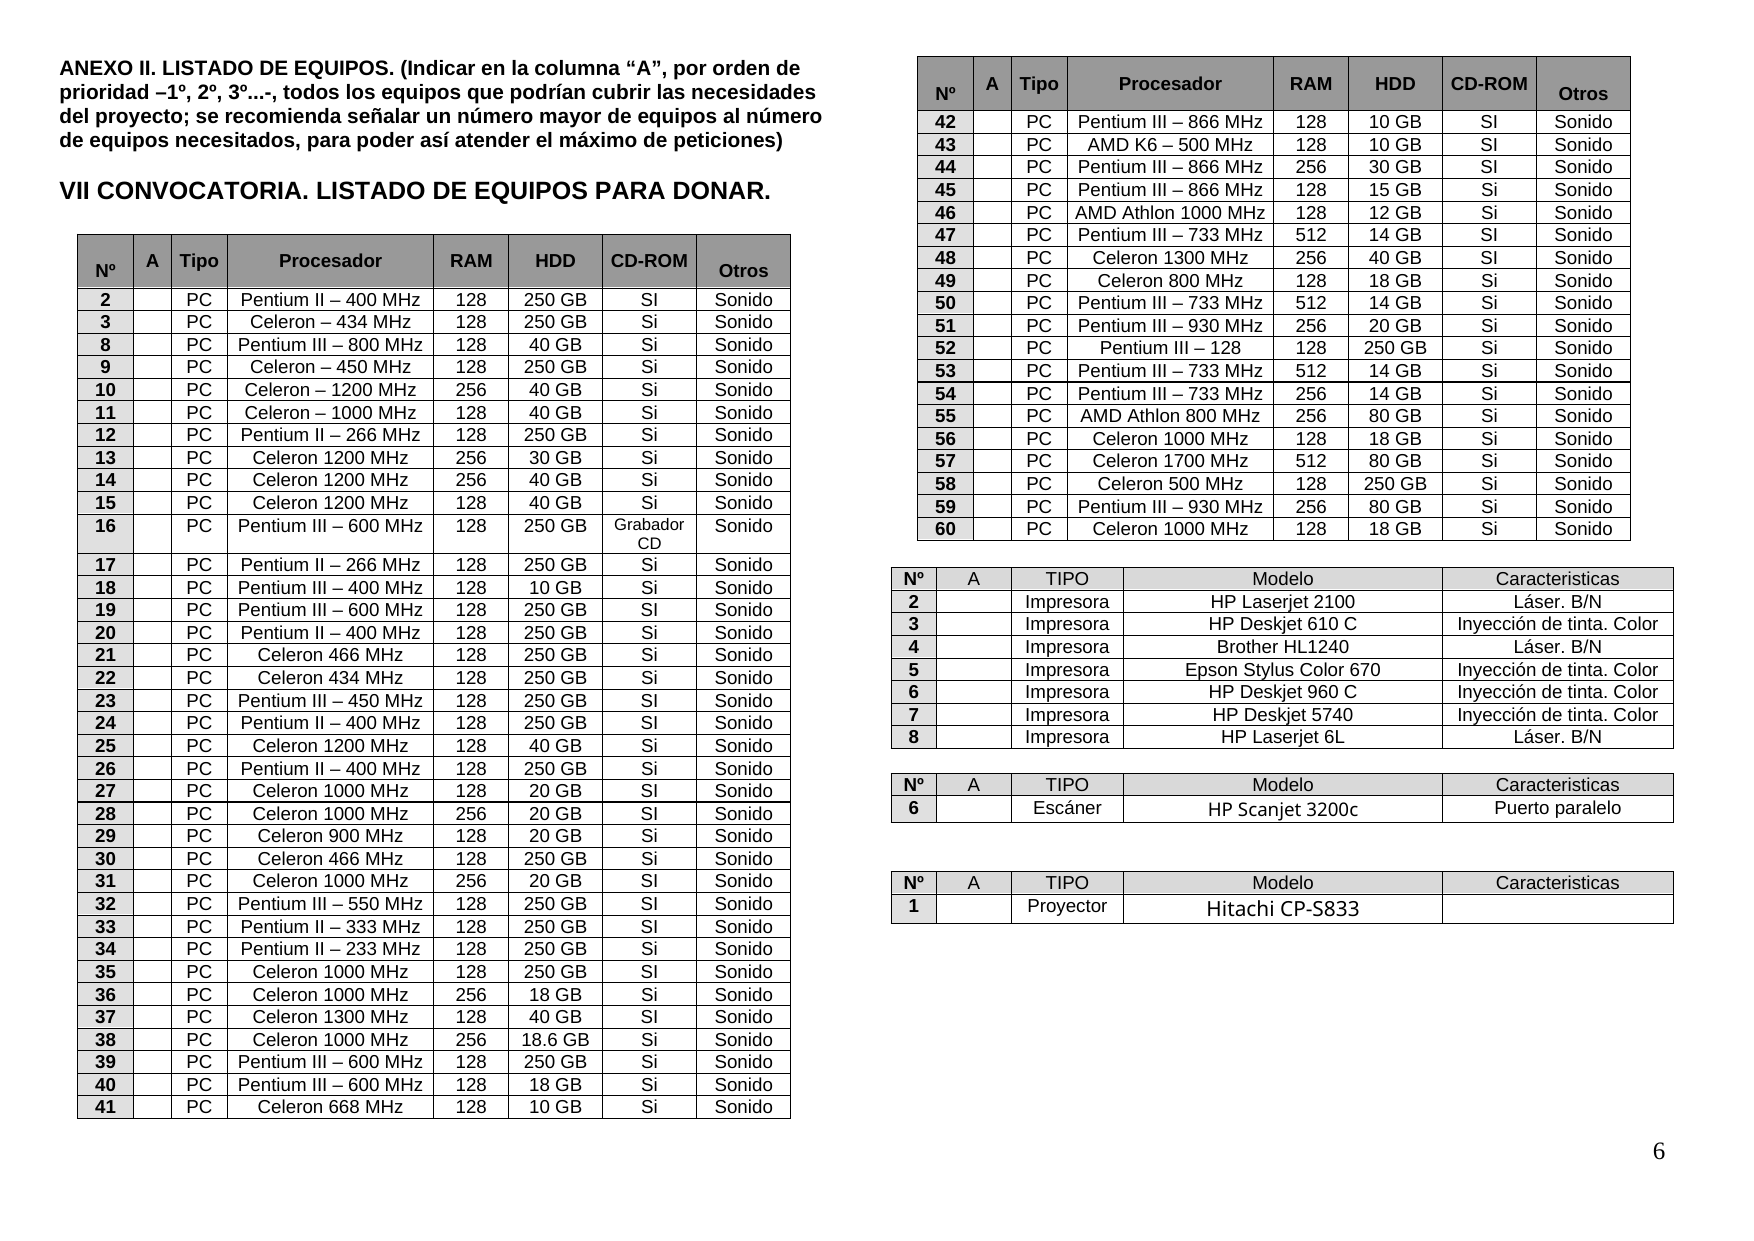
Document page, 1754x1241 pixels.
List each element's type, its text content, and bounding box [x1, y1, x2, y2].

table_cell Si [603, 667, 696, 688]
table_cell PC [1012, 269, 1067, 291]
table_cell 128 [434, 1051, 508, 1073]
table_cell PC [1012, 134, 1067, 155]
table_cell Sonido [1537, 202, 1630, 223]
table_cell 31 [78, 870, 133, 892]
table_cell [134, 599, 171, 621]
table_cell Si [1443, 360, 1536, 381]
table_cell 250 GB [509, 289, 602, 310]
table_cell Sonido [697, 576, 790, 598]
table_cell Si [603, 311, 696, 333]
table_cell 250 GB [509, 622, 602, 643]
table_cell [974, 134, 1011, 155]
table_cell [134, 757, 171, 779]
table_cell Pentium III – 800 MHz [228, 334, 433, 355]
table_cell Celeron 466 MHz [228, 848, 433, 869]
table_cell 128 [434, 356, 508, 378]
table_cell [974, 156, 1011, 178]
table_cell Pentium II – 400 MHz [228, 289, 433, 310]
table_cell Si [603, 757, 696, 779]
table_cell 13 [78, 447, 133, 468]
table_cell Impresora [1012, 613, 1123, 635]
table_cell 128 [434, 554, 508, 575]
table_cell Proyector [1012, 895, 1123, 923]
table_cell 250 GB [509, 1051, 602, 1073]
table_cell 30 GB [509, 447, 602, 468]
table_cell PC [1012, 247, 1067, 268]
table_cell Pentium III – 600 MHz [228, 1074, 433, 1095]
table_cell Si [1443, 473, 1536, 494]
table_cell Sonido [697, 893, 790, 914]
table_cell Celeron 1200 MHz [228, 735, 433, 756]
table_cell 10 GB [509, 576, 602, 598]
table_cell 37 [78, 1006, 133, 1027]
table_cell Sonido [1537, 247, 1630, 268]
table_cell [134, 424, 171, 446]
table_cell Si [603, 1051, 696, 1073]
table_cell 14 GB [1349, 292, 1442, 313]
table_cell 128 [1274, 202, 1348, 223]
table_cell 3 [78, 311, 133, 333]
table_cell [974, 428, 1011, 449]
table_cell Sonido [697, 916, 790, 937]
table_cell Si [1443, 450, 1536, 472]
table_cell 128 [434, 289, 508, 310]
table_cell PC [172, 780, 227, 801]
table_cell PC [172, 735, 227, 756]
table_cell 128 [434, 690, 508, 711]
table_header Otros [697, 235, 790, 287]
table_cell Si [603, 644, 696, 666]
table_cell Sonido [697, 667, 790, 688]
table_cell 250 GB [509, 554, 602, 575]
table_cell 256 [434, 870, 508, 892]
table_cell 128 [434, 644, 508, 666]
table_cell 250 GB [509, 916, 602, 937]
table_cell Impresora [1012, 704, 1123, 725]
table_cell [974, 111, 1011, 133]
table_cell PC [172, 334, 227, 355]
table_cell 250 GB [1349, 337, 1442, 359]
table_cell 256 [434, 447, 508, 468]
table_cell Sonido [1537, 473, 1630, 494]
table_cell 55 [918, 405, 973, 427]
table_header HDD [509, 235, 602, 287]
table_cell 46 [918, 202, 973, 223]
table_cell 250 GB [509, 848, 602, 869]
table_cell Si [603, 1074, 696, 1095]
table_cell Láser. B/N [1443, 591, 1673, 612]
table_cell [974, 518, 1011, 539]
table_cell PC [172, 622, 227, 643]
table_cell Pentium III – 733 MHz [1068, 360, 1273, 381]
table_cell [134, 690, 171, 711]
table_cell 8 [78, 334, 133, 355]
table_cell 20 GB [509, 870, 602, 892]
table_cell Sonido [1537, 428, 1630, 449]
table_cell 18 GB [1349, 269, 1442, 291]
table_header A [134, 235, 171, 287]
table_cell 250 GB [509, 599, 602, 621]
table_cell 20 GB [509, 803, 602, 824]
table_cell 18 [78, 576, 133, 598]
table_cell AMD K6 – 500 MHz [1068, 134, 1273, 155]
table_cell 28 [78, 803, 133, 824]
table_cell 41 [78, 1096, 133, 1118]
table_header Procesador [228, 235, 433, 287]
table_cell SI [603, 690, 696, 711]
table_cell 9 [78, 356, 133, 378]
table_cell [134, 554, 171, 575]
table_cell Sonido [1537, 315, 1630, 336]
table_cell Celeron 500 MHz [1068, 473, 1273, 494]
table_cell PC [172, 938, 227, 960]
table_cell [134, 938, 171, 960]
table_cell Sonido [697, 1029, 790, 1050]
table_cell [134, 983, 171, 1005]
table_cell Sonido [1537, 134, 1630, 155]
table_cell Impresora [1012, 659, 1123, 680]
table_header CD-ROM [603, 235, 696, 287]
table_cell 40 GB [509, 735, 602, 756]
table_cell 128 [434, 712, 508, 734]
table_cell 60 [918, 518, 973, 539]
table_cell Sonido [1537, 269, 1630, 291]
table_cell 128 [434, 599, 508, 621]
table_cell 48 [918, 247, 973, 268]
table_cell 128 [1274, 134, 1348, 155]
table_cell Si [603, 334, 696, 355]
table_cell [974, 315, 1011, 336]
table_cell Celeron 1000 MHz [228, 1029, 433, 1050]
table_cell PC [172, 1074, 227, 1095]
table_cell SI [1443, 156, 1536, 178]
table_cell [134, 1074, 171, 1095]
table_cell SI [603, 893, 696, 914]
table_cell Sonido [697, 848, 790, 869]
table_cell Si [603, 735, 696, 756]
table_cell 16 [78, 515, 133, 553]
table_cell 128 [1274, 473, 1348, 494]
table_cell [974, 473, 1011, 494]
table_cell Sonido [1537, 450, 1630, 472]
table_cell Si [603, 424, 696, 446]
table_cell [937, 591, 1011, 612]
table_cell 14 GB [1349, 383, 1442, 404]
table_cell Láser. B/N [1443, 636, 1673, 657]
table_cell 40 GB [509, 492, 602, 513]
table_cell HP Scanjet 3200c [1124, 796, 1442, 822]
table_cell 14 GB [1349, 360, 1442, 381]
table_cell Si [603, 492, 696, 513]
table_cell PC [172, 983, 227, 1005]
table_cell 250 GB [509, 938, 602, 960]
table_cell Si [603, 622, 696, 643]
table_cell 56 [918, 428, 973, 449]
table_header Caracteristicas [1443, 774, 1673, 795]
table_cell 40 GB [509, 334, 602, 355]
table_cell Sonido [697, 492, 790, 513]
table_cell 128 [434, 401, 508, 423]
table_cell 18 GB [509, 983, 602, 1005]
table_header Modelo [1124, 872, 1442, 893]
table_cell 15 GB [1349, 179, 1442, 201]
table_header Tipo [172, 235, 227, 287]
table_cell [937, 681, 1011, 703]
table_cell 250 GB [509, 961, 602, 982]
table_cell 256 [434, 803, 508, 824]
table_cell 128 [434, 515, 508, 553]
table_cell 128 [434, 961, 508, 982]
table_cell 2 [78, 289, 133, 310]
table_cell Celeron 800 MHz [1068, 269, 1273, 291]
table_cell PC [172, 311, 227, 333]
table_cell 52 [918, 337, 973, 359]
table_cell 256 [1274, 383, 1348, 404]
table_cell 20 GB [509, 780, 602, 801]
table_cell [134, 401, 171, 423]
table_cell 250 GB [509, 515, 602, 553]
table_cell Si [603, 554, 696, 575]
table_cell 25 [78, 735, 133, 756]
table_cell Celeron 1000 MHz [228, 983, 433, 1005]
table_cell Celeron 1000 MHz [1068, 518, 1273, 539]
table_cell 128 [434, 667, 508, 688]
table_cell PC [172, 690, 227, 711]
table_cell 256 [434, 469, 508, 491]
table_cell Pentium III – 733 MHz [1068, 224, 1273, 246]
table_cell 30 [78, 848, 133, 869]
table_cell PC [172, 447, 227, 468]
table_cell 256 [434, 379, 508, 400]
table_cell Pentium II – 233 MHz [228, 938, 433, 960]
table_cell [134, 311, 171, 333]
table_cell [937, 613, 1011, 635]
table_cell Sonido [697, 712, 790, 734]
table_header Modelo [1124, 568, 1442, 589]
table_cell [134, 803, 171, 824]
table_cell 128 [434, 424, 508, 446]
table_cell Si [1443, 269, 1536, 291]
table_cell Pentium III – 866 MHz [1068, 156, 1273, 178]
table_cell [974, 360, 1011, 381]
table_header Nº [892, 774, 936, 795]
table_cell SI [603, 289, 696, 310]
table_cell [134, 1096, 171, 1118]
table_cell PC [172, 401, 227, 423]
table_cell Si [603, 938, 696, 960]
table_cell [134, 469, 171, 491]
table_cell PC [172, 554, 227, 575]
table_cell Impresora [1012, 591, 1123, 612]
table_cell Sonido [697, 803, 790, 824]
table_cell [974, 495, 1011, 517]
table_header CD-ROM [1443, 57, 1536, 110]
table_cell HP Laserjet 6L [1124, 726, 1442, 748]
table_cell SI [603, 803, 696, 824]
table_cell 47 [918, 224, 973, 246]
table_cell [134, 644, 171, 666]
table_cell Si [1443, 518, 1536, 539]
table_cell 40 GB [1349, 247, 1442, 268]
table_cell Celeron 1000 MHz [228, 870, 433, 892]
table_cell Pentium III – 600 MHz [228, 599, 433, 621]
table_cell [937, 796, 1011, 822]
table_cell [134, 622, 171, 643]
table_cell Celeron 1000 MHz [228, 780, 433, 801]
table_cell [134, 870, 171, 892]
table_header Nº [892, 568, 936, 589]
table_cell Pentium III – 866 MHz [1068, 111, 1273, 133]
table_cell [937, 659, 1011, 680]
table_cell 250 GB [509, 757, 602, 779]
table_cell PC [172, 803, 227, 824]
table_header A [937, 568, 1011, 589]
table_cell PC [172, 757, 227, 779]
table_header Nº [918, 57, 973, 110]
table_cell 4 [892, 636, 936, 657]
table_cell Sonido [697, 1006, 790, 1027]
table_cell 128 [434, 311, 508, 333]
table_cell Pentium II – 333 MHz [228, 916, 433, 937]
table_cell Sonido [697, 938, 790, 960]
table_cell Pentium III – 733 MHz [1068, 383, 1273, 404]
table_cell 128 [434, 735, 508, 756]
table_cell 128 [434, 825, 508, 847]
table_cell Pentium II – 266 MHz [228, 554, 433, 575]
table_cell 36 [78, 983, 133, 1005]
table_cell [134, 1006, 171, 1027]
table_cell 20 GB [1349, 315, 1442, 336]
table_cell 128 [434, 1006, 508, 1027]
table_cell Impresora [1012, 636, 1123, 657]
table_cell [134, 515, 171, 553]
table_cell 256 [1274, 247, 1348, 268]
table_header A [937, 872, 1011, 893]
table_cell 53 [918, 360, 973, 381]
table_cell Sonido [697, 644, 790, 666]
table_cell Sonido [697, 1051, 790, 1073]
table_cell PC [172, 1051, 227, 1073]
table_cell PC [172, 916, 227, 937]
table_cell Sonido [697, 599, 790, 621]
table_cell [134, 1051, 171, 1073]
table_cell Inyección de tinta. Color [1443, 704, 1673, 725]
table_cell Celeron 434 MHz [228, 667, 433, 688]
table_cell 1 [892, 895, 936, 923]
table_cell Si [603, 379, 696, 400]
table_cell [974, 292, 1011, 313]
table_cell 23 [78, 690, 133, 711]
table_cell Escáner [1012, 796, 1123, 822]
table_cell 57 [918, 450, 973, 472]
table_cell 18.6 GB [509, 1029, 602, 1050]
table_cell 39 [78, 1051, 133, 1073]
table_header RAM [434, 235, 508, 287]
table_cell 250 GB [509, 712, 602, 734]
table_cell Pentium II – 266 MHz [228, 424, 433, 446]
table_cell PC [172, 289, 227, 310]
table_cell 12 GB [1349, 202, 1442, 223]
table_cell 59 [918, 495, 973, 517]
table_cell Sonido [697, 554, 790, 575]
table_header TIPO [1012, 872, 1123, 893]
table_cell 256 [1274, 156, 1348, 178]
table_header Procesador [1068, 57, 1273, 110]
table_cell 250 GB [509, 690, 602, 711]
table_cell Sonido [1537, 292, 1630, 313]
table_cell 40 GB [509, 469, 602, 491]
table_cell [134, 780, 171, 801]
table_cell PC [1012, 224, 1067, 246]
table_cell 3 [892, 613, 936, 635]
table_cell PC [1012, 428, 1067, 449]
table_header RAM [1274, 57, 1348, 110]
table_cell PC [172, 1006, 227, 1027]
table_cell [974, 383, 1011, 404]
table_cell PC [172, 644, 227, 666]
table_cell 512 [1274, 360, 1348, 381]
table_cell Celeron 1000 MHz [228, 961, 433, 982]
table_cell Sonido [697, 983, 790, 1005]
table_cell Sonido [697, 825, 790, 847]
table_cell [134, 447, 171, 468]
table_cell 128 [1274, 111, 1348, 133]
table_cell Pentium II – 400 MHz [228, 712, 433, 734]
table_cell 5 [892, 659, 936, 680]
table_cell 19 [78, 599, 133, 621]
table_cell Si [603, 401, 696, 423]
table_cell PC [172, 515, 227, 553]
table_cell 49 [918, 269, 973, 291]
table_cell 54 [918, 383, 973, 404]
table_cell 128 [434, 334, 508, 355]
table_cell Sonido [697, 622, 790, 643]
table_cell 250 GB [509, 311, 602, 333]
table_cell 40 [78, 1074, 133, 1095]
table_cell [937, 636, 1011, 657]
table_cell 512 [1274, 450, 1348, 472]
table_cell 34 [78, 938, 133, 960]
table_cell Pentium II – 400 MHz [228, 622, 433, 643]
table_cell Si [603, 848, 696, 869]
table_cell Sonido [697, 424, 790, 446]
table_cell Sonido [1537, 495, 1630, 517]
table_cell HP Laserjet 2100 [1124, 591, 1442, 612]
table_cell PC [172, 712, 227, 734]
table_cell 512 [1274, 224, 1348, 246]
table_cell 80 GB [1349, 495, 1442, 517]
table_cell Celeron 1200 MHz [228, 447, 433, 468]
table_cell SI [1443, 247, 1536, 268]
table_cell PC [172, 356, 227, 378]
table_cell HP Deskjet 960 C [1124, 681, 1442, 703]
table_cell [974, 179, 1011, 201]
table_cell 10 GB [1349, 111, 1442, 133]
table_cell Brother HL1240 [1124, 636, 1442, 657]
table_cell Celeron 1000 MHz [228, 803, 433, 824]
table_cell Pentium III – 930 MHz [1068, 495, 1273, 517]
table_cell Inyección de tinta. Color [1443, 613, 1673, 635]
table_cell PC [1012, 202, 1067, 223]
table_cell 40 GB [509, 379, 602, 400]
text ANEXO II. LISTADO DE EQUIPOS. (Indicar en la columna “A”, por orden de prioridad –1º, 2º, 3º...-, todos los equipos que podrían cubrir las necesidades del proyecto; se recomienda señalar un número mayor de equipos al número de equipos necesitados, para poder así atender el máximo de peticiones) [59, 56, 825, 152]
table_cell Si [1443, 315, 1536, 336]
table_cell Si [603, 1029, 696, 1050]
table_cell 50 [918, 292, 973, 313]
table_cell [134, 735, 171, 756]
table_cell HP Deskjet 610 C [1124, 613, 1442, 635]
table_cell Sonido [697, 289, 790, 310]
table_cell 26 [78, 757, 133, 779]
table_cell 7 [892, 704, 936, 725]
table_cell Sonido [697, 690, 790, 711]
table_cell 250 GB [509, 424, 602, 446]
table_cell Inyección de tinta. Color [1443, 659, 1673, 680]
table_cell 256 [1274, 315, 1348, 336]
table_cell PC [172, 825, 227, 847]
table_cell PC [1012, 360, 1067, 381]
table_cell SI [603, 599, 696, 621]
table_cell 45 [918, 179, 973, 201]
table_cell 11 [78, 401, 133, 423]
table_cell 38 [78, 1029, 133, 1050]
table_cell 18 GB [509, 1074, 602, 1095]
table_cell 21 [78, 644, 133, 666]
table_cell Sonido [697, 334, 790, 355]
table_cell Sonido [697, 757, 790, 779]
table_cell 33 [78, 916, 133, 937]
table_cell 128 [434, 938, 508, 960]
table_cell Sonido [1537, 405, 1630, 427]
table_cell 128 [434, 916, 508, 937]
table_cell 44 [918, 156, 973, 178]
table_header TIPO [1012, 774, 1123, 795]
table_cell Sonido [1537, 179, 1630, 201]
table_cell Puerto paralelo [1443, 796, 1673, 822]
table_cell Sonido [1537, 383, 1630, 404]
table_cell Si [1443, 202, 1536, 223]
table_cell Si [1443, 179, 1536, 201]
table_header A [937, 774, 1011, 795]
table_cell [134, 379, 171, 400]
table_cell PC [172, 848, 227, 869]
table_cell PC [172, 1029, 227, 1050]
table_cell Celeron 1200 MHz [228, 492, 433, 513]
table_cell PC [1012, 518, 1067, 539]
table_cell Pentium III – 866 MHz [1068, 179, 1273, 201]
table_header Modelo [1124, 774, 1442, 795]
table_header A [974, 57, 1011, 110]
table_cell PC [172, 667, 227, 688]
table_cell [134, 848, 171, 869]
table_cell PC [1012, 450, 1067, 472]
table_cell 8 [892, 726, 936, 748]
table_cell 22 [78, 667, 133, 688]
table_cell 2 [892, 591, 936, 612]
table_cell Pentium III – 128 [1068, 337, 1273, 359]
table_cell PC [172, 379, 227, 400]
table_cell Sonido [697, 356, 790, 378]
table_cell Celeron 1700 MHz [1068, 450, 1273, 472]
table_cell Celeron – 1200 MHz [228, 379, 433, 400]
table_cell Sonido [697, 447, 790, 468]
table_cell PC [172, 469, 227, 491]
table_cell SI [603, 870, 696, 892]
table_cell PC [172, 599, 227, 621]
table_cell SI [1443, 224, 1536, 246]
table_cell Sonido [697, 1096, 790, 1118]
table_cell PC [172, 870, 227, 892]
table_cell Sonido [697, 401, 790, 423]
table_cell Pentium III – 400 MHz [228, 576, 433, 598]
table_cell 20 [78, 622, 133, 643]
table_cell Si [1443, 495, 1536, 517]
table_cell 14 GB [1349, 224, 1442, 246]
table_cell [134, 712, 171, 734]
table_cell Sonido [697, 469, 790, 491]
table_cell 250 GB [509, 893, 602, 914]
text VII CONVOCATORIA. LISTADO DE EQUIPOS PARA DONAR. [59, 176, 825, 205]
table_cell [974, 224, 1011, 246]
table_cell [134, 334, 171, 355]
table_cell Sonido [697, 515, 790, 553]
table_header Otros [1537, 57, 1630, 110]
table_cell Sonido [697, 735, 790, 756]
table_cell [1443, 895, 1673, 923]
table_header Nº [78, 235, 133, 287]
table_cell Láser. B/N [1443, 726, 1673, 748]
table_cell 24 [78, 712, 133, 734]
table_cell 58 [918, 473, 973, 494]
table_cell 51 [918, 315, 973, 336]
table_cell 250 GB [509, 667, 602, 688]
table_cell PC [172, 1096, 227, 1118]
table_cell Celeron 466 MHz [228, 644, 433, 666]
table_cell 128 [434, 780, 508, 801]
table_cell 256 [1274, 405, 1348, 427]
table_cell 32 [78, 893, 133, 914]
table_cell [134, 825, 171, 847]
table_cell [134, 961, 171, 982]
table_cell 80 GB [1349, 405, 1442, 427]
table_cell SI [603, 780, 696, 801]
table_cell Sonido [1537, 518, 1630, 539]
table_cell 15 [78, 492, 133, 513]
table_cell 128 [1274, 179, 1348, 201]
table_cell Celeron 1300 MHz [228, 1006, 433, 1027]
table_cell AMD Athlon 1000 MHz [1068, 202, 1273, 223]
table_header Caracteristicas [1443, 872, 1673, 893]
table_cell Impresora [1012, 681, 1123, 703]
table_cell 128 [434, 576, 508, 598]
table_cell [134, 289, 171, 310]
table_cell PC [1012, 179, 1067, 201]
table_cell 14 [78, 469, 133, 491]
table_cell [937, 726, 1011, 748]
table_cell Epson Stylus Color 670 [1124, 659, 1442, 680]
table_cell 10 GB [1349, 134, 1442, 155]
table_cell Sonido [697, 780, 790, 801]
table_cell 6 [892, 796, 936, 822]
table_cell 10 GB [509, 1096, 602, 1118]
table_cell 40 GB [509, 401, 602, 423]
table_cell 17 [78, 554, 133, 575]
table_cell [937, 704, 1011, 725]
table_cell Si [1443, 292, 1536, 313]
table_cell SI [603, 916, 696, 937]
table_cell 10 [78, 379, 133, 400]
table_cell 256 [1274, 495, 1348, 517]
table_cell 128 [434, 1096, 508, 1118]
table_cell [134, 1029, 171, 1050]
table_cell Pentium II – 400 MHz [228, 757, 433, 779]
table_cell Sonido [697, 311, 790, 333]
table_cell Impresora [1012, 726, 1123, 748]
table_cell PC [1012, 405, 1067, 427]
table_cell Hitachi CP-S833 [1124, 895, 1442, 923]
table_cell 80 GB [1349, 450, 1442, 472]
table_cell Sonido [697, 379, 790, 400]
table_cell PC [172, 961, 227, 982]
table_cell Celeron 1000 MHz [1068, 428, 1273, 449]
table_cell [134, 916, 171, 937]
table_cell Celeron – 450 MHz [228, 356, 433, 378]
table_cell [134, 893, 171, 914]
table_cell PC [1012, 495, 1067, 517]
table_cell 12 [78, 424, 133, 446]
table_cell 128 [434, 622, 508, 643]
table_cell 27 [78, 780, 133, 801]
table_cell AMD Athlon 800 MHz [1068, 405, 1273, 427]
table_header HDD [1349, 57, 1442, 110]
table_cell Sonido [697, 870, 790, 892]
table_cell PC [1012, 337, 1067, 359]
table_cell Celeron 1200 MHz [228, 469, 433, 491]
table_cell Grabador CD [603, 515, 696, 553]
table_cell Sonido [1537, 111, 1630, 133]
table_cell SI [603, 961, 696, 982]
table_cell Inyección de tinta. Color [1443, 681, 1673, 703]
table_cell [134, 492, 171, 513]
table_cell Sonido [1537, 224, 1630, 246]
table_cell 128 [434, 1074, 508, 1095]
table_cell Si [1443, 383, 1536, 404]
table_cell 40 GB [509, 1006, 602, 1027]
table_cell SI [1443, 111, 1536, 133]
table_cell Sonido [1537, 156, 1630, 178]
table_cell Si [603, 983, 696, 1005]
table_cell Celeron 900 MHz [228, 825, 433, 847]
table_cell Sonido [1537, 337, 1630, 359]
table_cell Celeron 1300 MHz [1068, 247, 1273, 268]
table_cell PC [172, 424, 227, 446]
table_header Tipo [1012, 57, 1067, 110]
table_cell [974, 247, 1011, 268]
table_cell [937, 895, 1011, 923]
table_cell 128 [434, 893, 508, 914]
table_cell 29 [78, 825, 133, 847]
table_cell [974, 450, 1011, 472]
table_cell Si [603, 447, 696, 468]
table_cell PC [1012, 473, 1067, 494]
table_cell Celeron 668 MHz [228, 1096, 433, 1118]
table_cell PC [1012, 383, 1067, 404]
table_cell Sonido [697, 1074, 790, 1095]
table_cell 43 [918, 134, 973, 155]
table_cell Si [1443, 337, 1536, 359]
table_cell Si [603, 469, 696, 491]
table_cell Celeron – 434 MHz [228, 311, 433, 333]
table_cell SI [603, 712, 696, 734]
table_cell Si [603, 576, 696, 598]
table_cell 128 [1274, 428, 1348, 449]
table_cell 512 [1274, 292, 1348, 313]
table_cell PC [1012, 292, 1067, 313]
table_cell 128 [1274, 269, 1348, 291]
table_cell [134, 667, 171, 688]
table_cell SI [1443, 134, 1536, 155]
table_header Nº [892, 872, 936, 893]
table_cell 128 [434, 848, 508, 869]
table_cell PC [172, 492, 227, 513]
table_cell 128 [1274, 518, 1348, 539]
table_cell 250 GB [1349, 473, 1442, 494]
table_cell PC [1012, 315, 1067, 336]
table_cell 6 [892, 681, 936, 703]
table_cell 18 GB [1349, 518, 1442, 539]
table_cell Pentium III – 600 MHz [228, 515, 433, 553]
table_cell Sonido [697, 961, 790, 982]
table_cell 42 [918, 111, 973, 133]
table_cell 256 [434, 983, 508, 1005]
table_header Caracteristicas [1443, 568, 1673, 589]
table_cell 30 GB [1349, 156, 1442, 178]
table_cell Si [603, 825, 696, 847]
table_cell 128 [434, 492, 508, 513]
table_cell PC [172, 893, 227, 914]
table_cell [974, 269, 1011, 291]
table_cell Sonido [1537, 360, 1630, 381]
table_cell 128 [434, 757, 508, 779]
table_cell Si [1443, 405, 1536, 427]
table_cell Pentium III – 930 MHz [1068, 315, 1273, 336]
table_cell Celeron – 1000 MHz [228, 401, 433, 423]
table_cell Si [1443, 428, 1536, 449]
table_cell SI [603, 1006, 696, 1027]
table_cell [974, 202, 1011, 223]
table_cell Pentium III – 600 MHz [228, 1051, 433, 1073]
table_cell 250 GB [509, 644, 602, 666]
table_cell PC [1012, 111, 1067, 133]
table_cell Pentium III – 550 MHz [228, 893, 433, 914]
table_cell PC [172, 576, 227, 598]
table_cell 20 GB [509, 825, 602, 847]
table_cell [974, 337, 1011, 359]
table_header TIPO [1012, 568, 1123, 589]
table_cell 256 [434, 1029, 508, 1050]
table_cell [134, 356, 171, 378]
table_cell 250 GB [509, 356, 602, 378]
table_cell PC [1012, 156, 1067, 178]
table_cell Si [603, 356, 696, 378]
table_cell HP Deskjet 5740 [1124, 704, 1442, 725]
table_cell Pentium III – 733 MHz [1068, 292, 1273, 313]
table_cell [134, 576, 171, 598]
table_cell 35 [78, 961, 133, 982]
table_cell 18 GB [1349, 428, 1442, 449]
table_cell Pentium III – 450 MHz [228, 690, 433, 711]
table_cell Si [603, 1096, 696, 1118]
table_cell 128 [1274, 337, 1348, 359]
table_cell [974, 405, 1011, 427]
